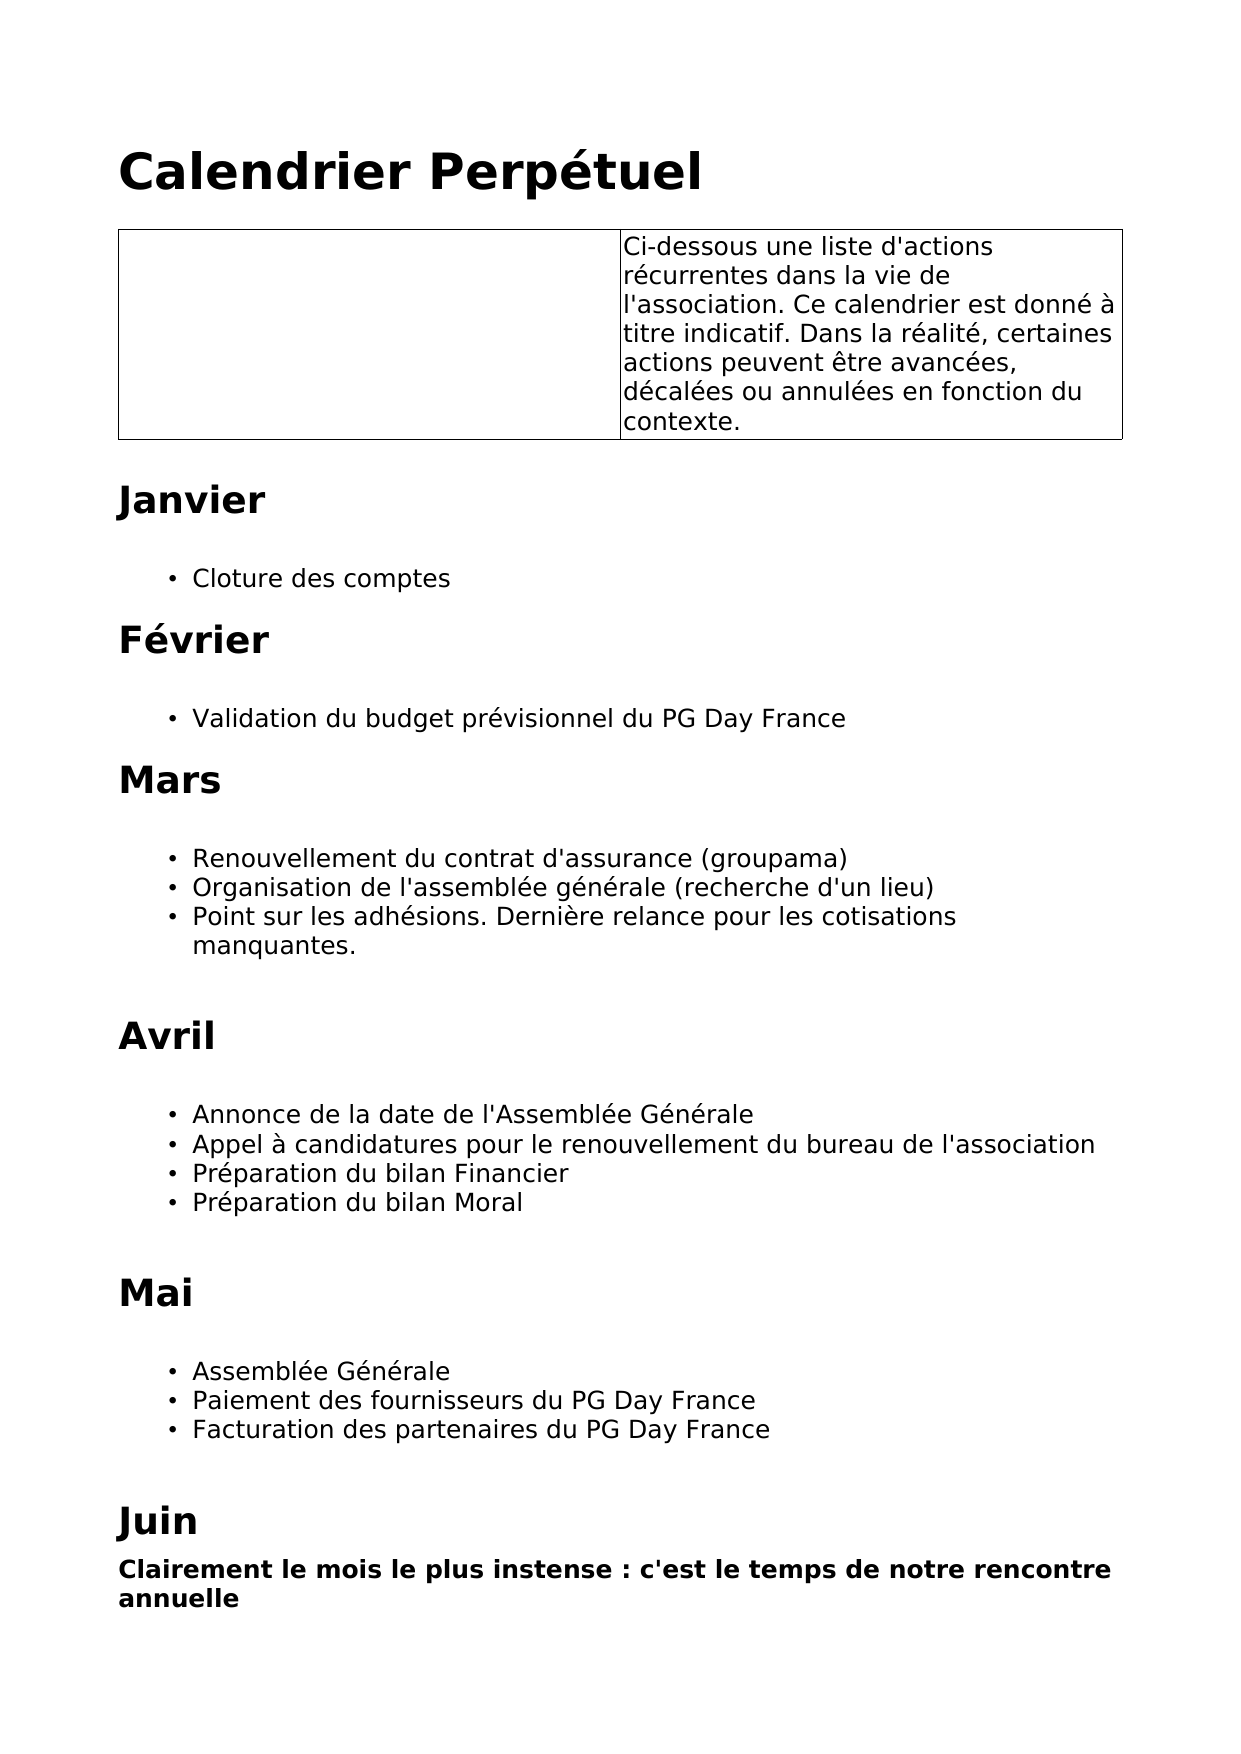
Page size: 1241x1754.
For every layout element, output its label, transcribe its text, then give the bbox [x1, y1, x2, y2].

subtitle Mars [118, 758, 1122, 802]
table_header [119, 230, 620, 439]
list Point sur les adhésions. Dernière relance pour les cotisations manquantes. [177, 902, 1122, 961]
table_header Ci-dessous une liste d'actions récurrentes dans la vie de l'association. Ce calendrier est donné à titre indicatif. Dans la réalité, certaines actions peuvent être avancées, décalées ou annulées en fonction du contexte. [621, 230, 1122, 439]
list Assemblée Générale [177, 1357, 1122, 1387]
list Annonce de la date de l'Assemblée Générale [177, 1101, 1122, 1130]
list Validation du budget prévisionnel du PG Day France [177, 704, 1122, 733]
list Renouvellement du contrat d'assurance (groupama) [177, 844, 1122, 873]
list Appel à candidatures pour le renouvellement du bureau de l'association [177, 1130, 1122, 1159]
list Facturation des partenaires du PG Day France [177, 1416, 1122, 1445]
list Préparation du bilan Moral [177, 1188, 1122, 1217]
subtitle Mai [118, 1272, 1122, 1315]
subtitle Calendrier Perpétuel [118, 143, 1122, 201]
list Organisation de l'assemblée générale (recherche d'un lieu) [177, 873, 1122, 902]
subtitle Février [118, 618, 1122, 662]
subtitle Janvier [118, 479, 1122, 522]
list Cloture des comptes [177, 564, 1122, 593]
text Clairement le mois le plus instense : c'est le temps de notre rencontre annuelle [118, 1556, 1122, 1614]
subtitle Avril [118, 1015, 1122, 1059]
list Paiement des fournisseurs du PG Day France [177, 1387, 1122, 1416]
subtitle Juin [118, 1499, 1122, 1543]
list Préparation du bilan Financier [177, 1159, 1122, 1188]
